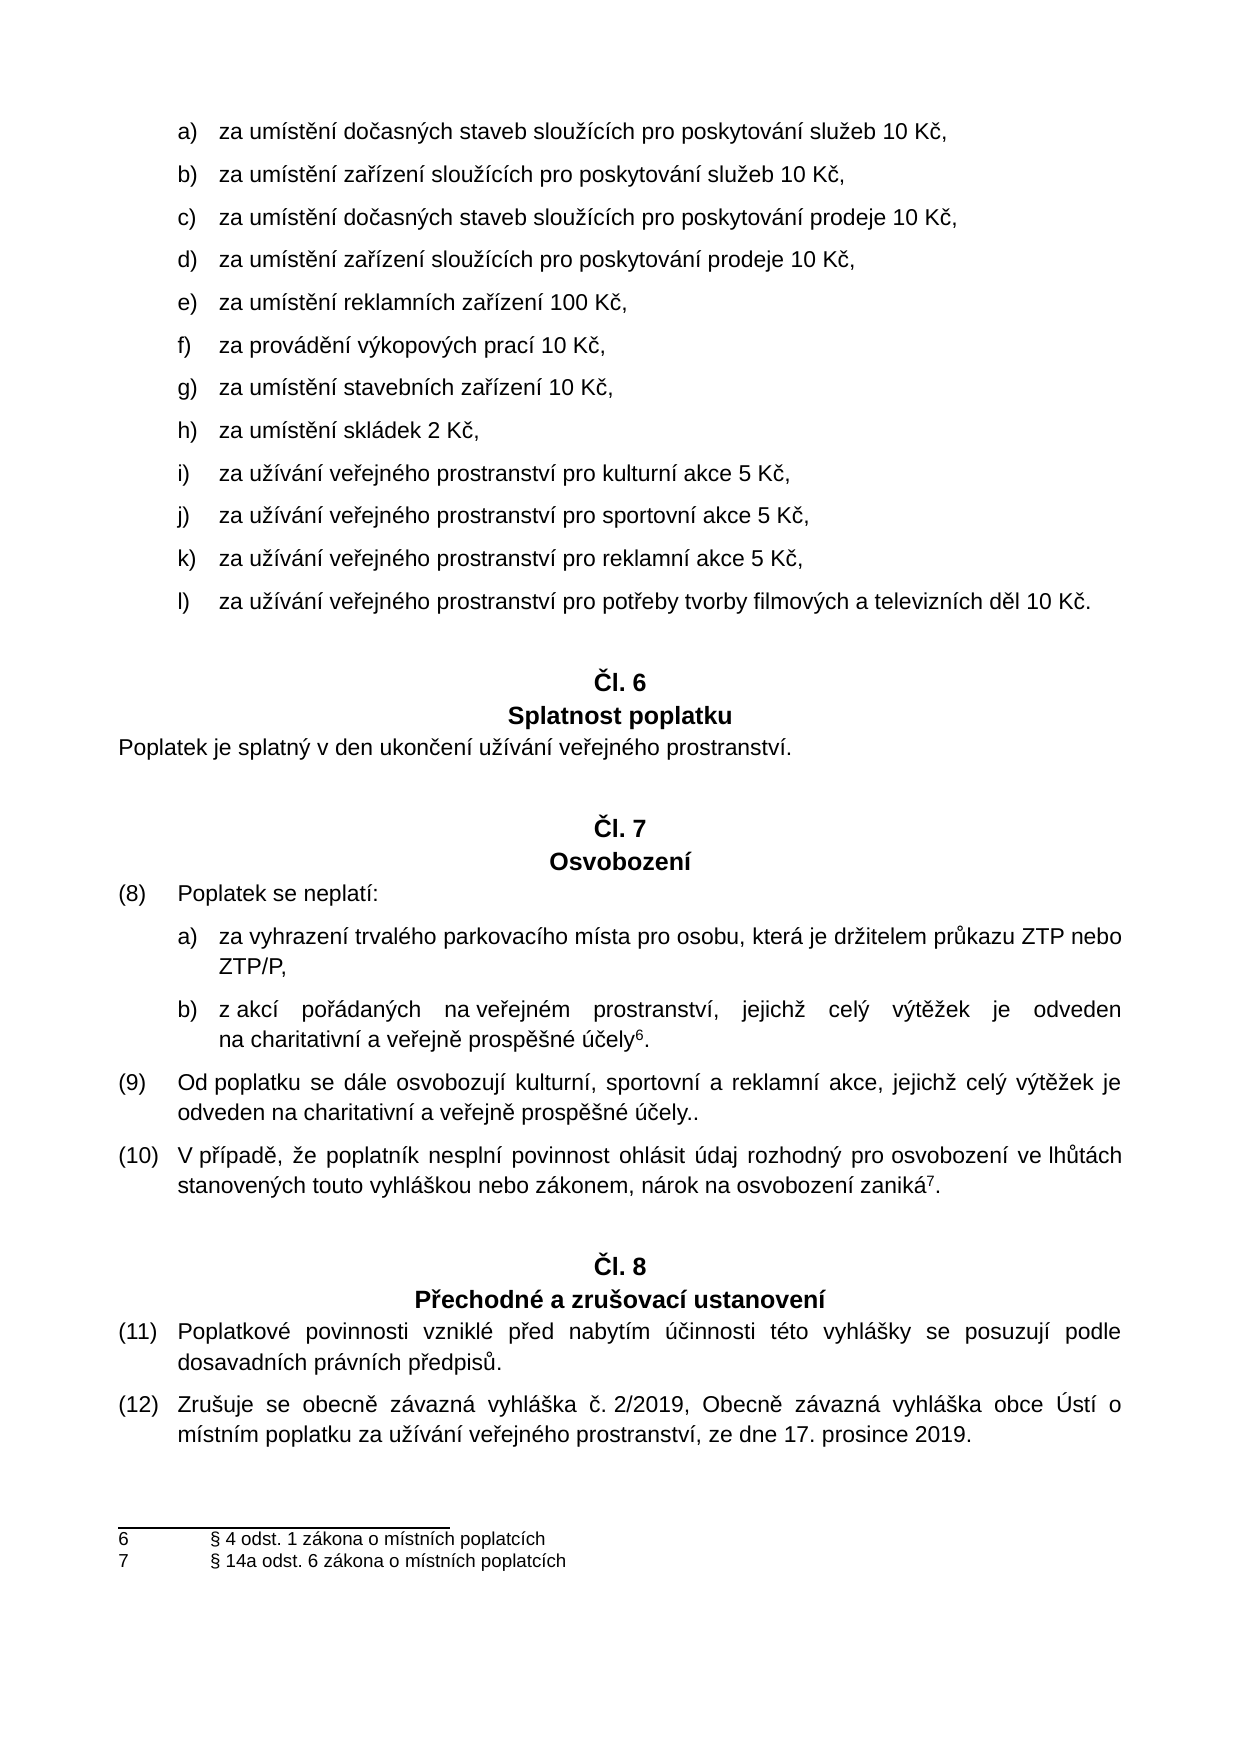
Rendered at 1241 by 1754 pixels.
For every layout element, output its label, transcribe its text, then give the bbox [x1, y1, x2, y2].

list za umístění reklamních zařízení 100 Kč, [177, 289, 1122, 315]
list Zrušuje se obecně závazná vyhláška č. 2/2019, Obecně závazná vyhláška obce Ústí o místním poplatku za užívání veřejného prostranství, ze dne 17. prosince 2019. [118, 1391, 1122, 1448]
list § 14a odst. 6 zákona o místních poplatcích [118, 1549, 1122, 1571]
list za užívání veřejného prostranství pro kulturní akce 5 Kč, [177, 460, 1122, 486]
list za umístění stavebních zařízení 10 Kč, [177, 374, 1122, 401]
list V případě, že poplatník nesplní povinnost ohlásit údaj rozhodný pro osvobození ve lhůtách stanovených touto vyhláškou nebo zákonem, nárok na osvobození zaniká. [118, 1142, 1122, 1198]
list za vyhrazení trvalého parkovacího místa pro osobu, která je držitelem průkazu ZTP nebo ZTP/P, [177, 923, 1122, 980]
subtitle Čl. 8 Přechodné a zrušovací ustanovení [118, 1252, 1122, 1314]
list za provádění výkopových prací 10 Kč, [177, 332, 1122, 358]
list za umístění dočasných staveb sloužících pro poskytování služeb 10 Kč, [177, 118, 1122, 144]
text Poplatek je splatný v den ukončení užívání veřejného prostranství. [118, 734, 1122, 761]
list za umístění skládek 2 Kč, [177, 417, 1122, 443]
subtitle Čl. 6 Splatnost poplatku [118, 668, 1122, 730]
list za užívání veřejného prostranství pro potřeby tvorby filmových a televizních děl 10 Kč. [177, 588, 1122, 614]
list Poplatkové povinnosti vzniklé před nabytím účinnosti této vyhlášky se posuzují podle dosavadních právních předpisů. [118, 1318, 1122, 1375]
list Od poplatku se dále osvobozují kulturní, sportovní a reklamní akce, jejichž celý výtěžek je odveden na charitativní a veřejně prospěšné účely.. [118, 1069, 1122, 1126]
list Poplatek se neplatí: [118, 880, 1122, 907]
list z akcí pořádaných na veřejném prostranství, jejichž celý výtěžek je odveden na charitativní a veřejně prospěšné účely. [177, 996, 1122, 1053]
list § 4 odst. 1 zákona o místních poplatcích [118, 1528, 1122, 1549]
list za užívání veřejného prostranství pro sportovní akce 5 Kč, [177, 502, 1122, 529]
subtitle Čl. 7 Osvobození [118, 814, 1122, 876]
list za užívání veřejného prostranství pro reklamní akce 5 Kč, [177, 545, 1122, 572]
list za umístění zařízení sloužících pro poskytování prodeje 10 Kč, [177, 246, 1122, 273]
list za umístění dočasných staveb sloužících pro poskytování prodeje 10 Kč, [177, 203, 1122, 230]
list za umístění zařízení sloužících pro poskytování služeb 10 Kč, [177, 161, 1122, 187]
